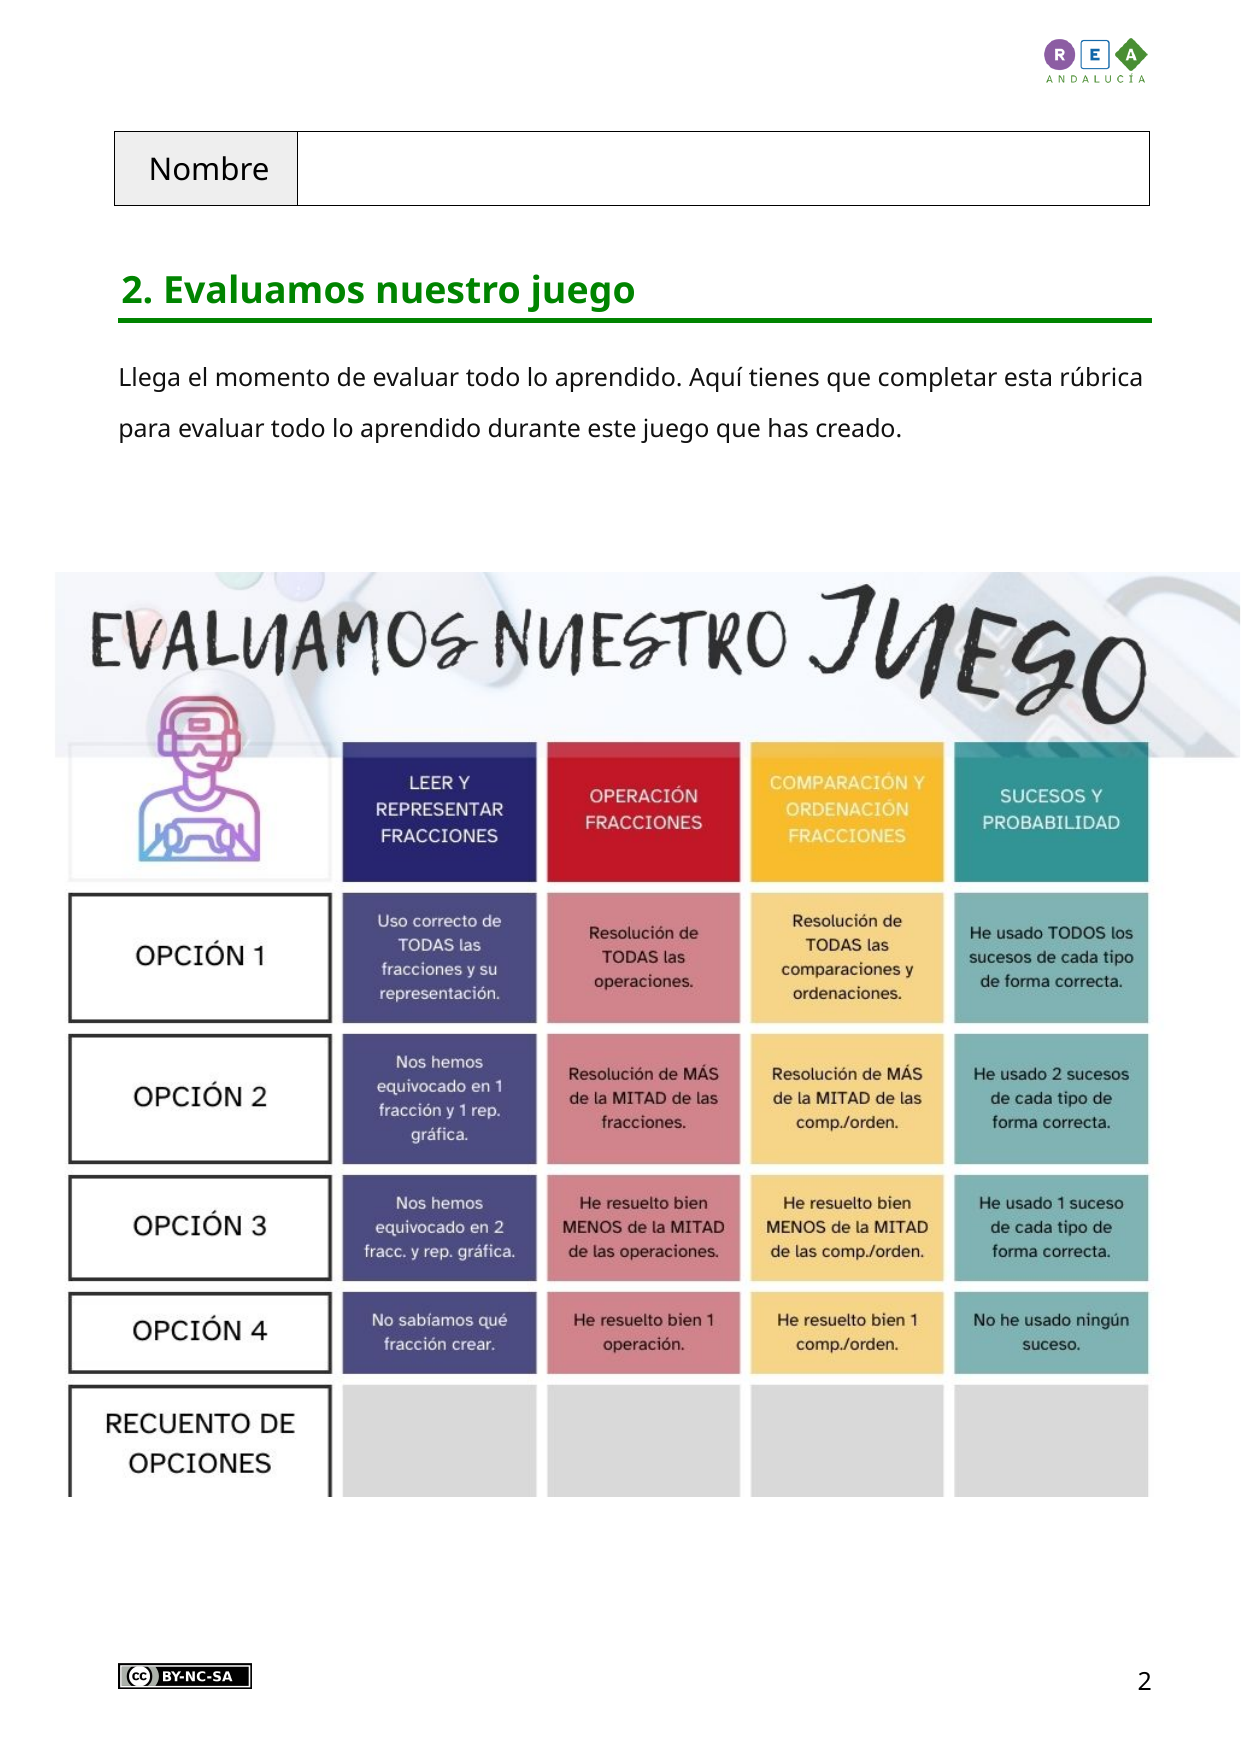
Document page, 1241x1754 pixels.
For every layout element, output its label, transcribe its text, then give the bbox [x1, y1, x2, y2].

picture [118, 1663, 536, 1698]
subtitle 2. Evaluamos nuestro juego [118, 261, 1152, 318]
text Llega el momento de evaluar todo lo aprendido. Aquí tienes que completar esta rúbrica para evaluar todo lo aprendido durante este juego que has creado. [118, 360, 1152, 445]
picture [1039, 33, 1152, 88]
picture [7, 572, 1241, 1497]
